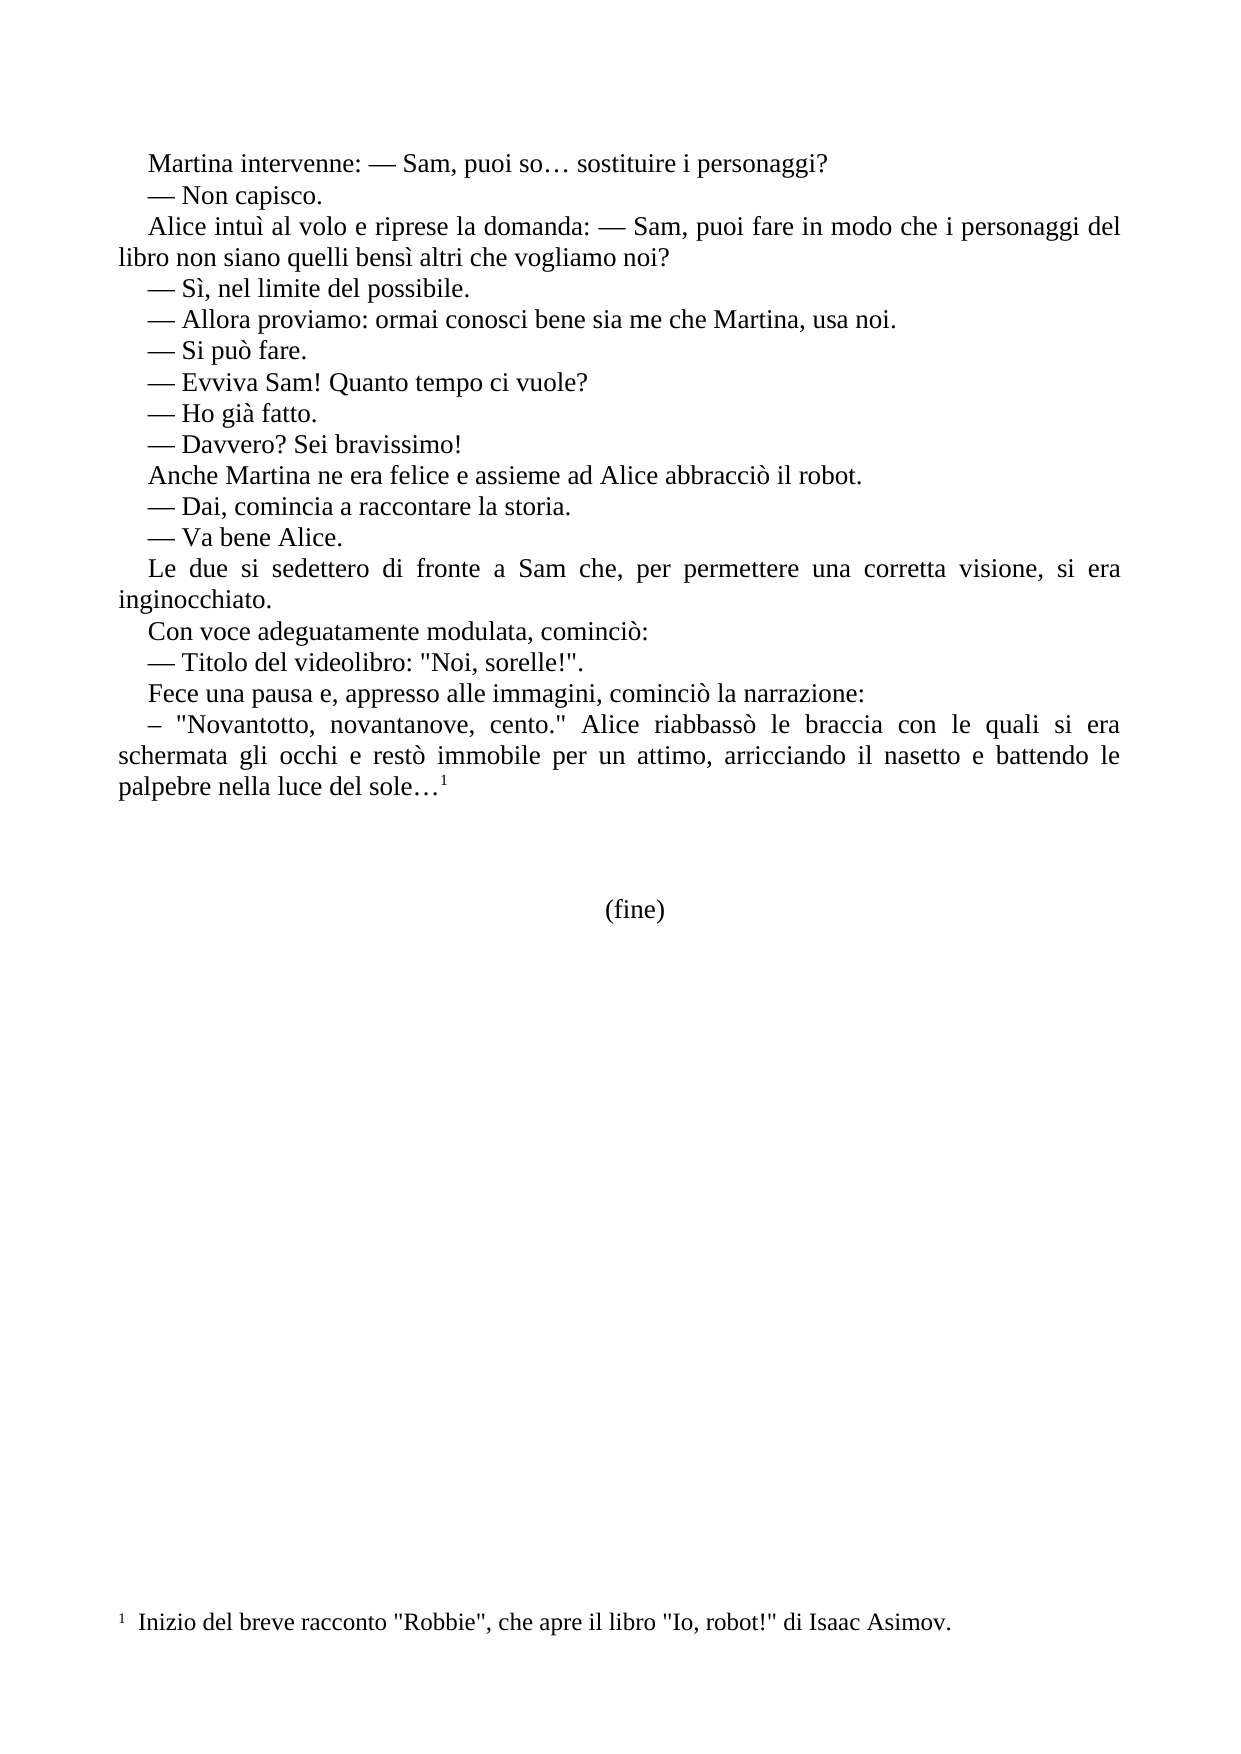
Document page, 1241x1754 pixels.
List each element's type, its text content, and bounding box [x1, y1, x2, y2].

text — Si può fare. [118, 334, 1122, 366]
text (fine) [118, 893, 1122, 924]
text — Titolo del videolibro: "Noi, sorelle!". [118, 646, 1122, 677]
text Martina intervenne: — Sam, puoi so… sostituire i personaggi? [118, 148, 1122, 179]
text — Non capisco. [118, 179, 1122, 210]
text Fece una pausa e, appresso alle immagini, cominciò la narrazione: [118, 677, 1122, 708]
text — Davvero? Sei bravissimo! [118, 428, 1122, 459]
text Anche Martina ne era felice e assieme ad Alice abbracciò il robot. [118, 459, 1122, 490]
text — Dai, comincia a raccontare la storia. [118, 490, 1122, 521]
text — Ho già fatto. [118, 397, 1122, 428]
text — Va bene Alice. [118, 521, 1122, 552]
text — Sì, nel limite del possibile. [118, 272, 1122, 303]
text — Allora proviamo: ormai conosci bene sia me che Martina, usa noi. [118, 303, 1122, 334]
text Le due si sedettero di fronte a Sam che, per permettere una corretta visione, si era inginocchiato. [118, 552, 1122, 615]
text – "Novantotto, novantanove, cento." Alice riabbassò le braccia con le quali si era schermata gli occhi e restò immobile per un attimo, arricciando il nasetto e battendo le palpebre nella luce del sole… [118, 708, 1122, 802]
text Alice intuì al volo e riprese la domanda: — Sam, puoi fare in modo che i personaggi del libro non siano quelli bensì altri che vogliamo noi? [118, 210, 1122, 272]
text Con voce adeguatamente modulata, cominciò: [118, 615, 1122, 646]
text — Evviva Sam! Quanto tempo ci vuole? [118, 366, 1122, 397]
text Inizio del breve racconto "Robbie", che apre il libro "Io, robot!" di Isaac Asimov. [118, 1607, 1122, 1636]
